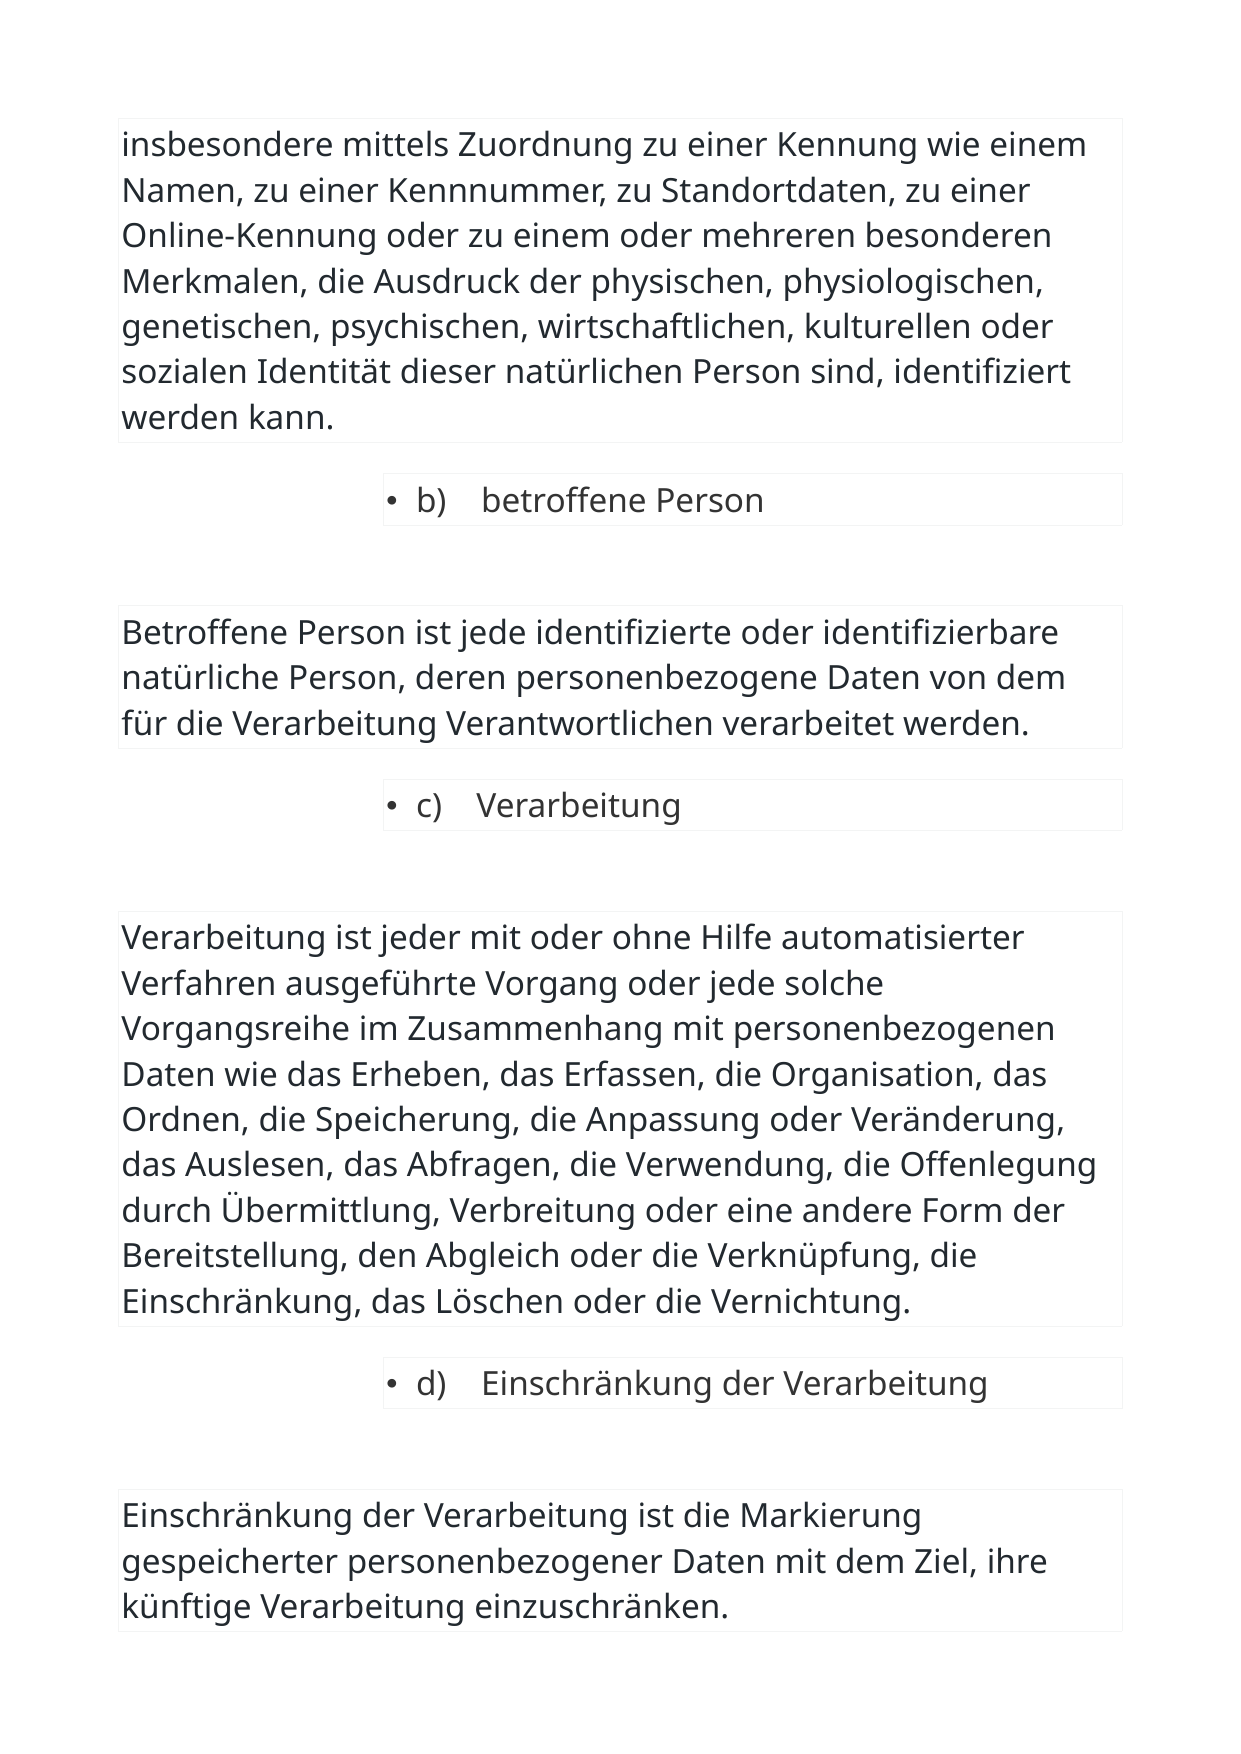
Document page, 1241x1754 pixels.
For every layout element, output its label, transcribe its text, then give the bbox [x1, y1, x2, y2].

list Verarbeitung ist jeder mit oder ohne Hilfe automatisierter Verfahren ausgeführte Vorgang oder jede solche Vorgangsreihe im Zusammenhang mit personenbezogenen Daten wie das Erheben, das Erfassen, die Organisation, das Ordnen, die Speicherung, die Anpassung oder Veränderung, das Auslesen, das Abfragen, die Verwendung, die Offenlegung durch Übermittlung, Verbreitung oder eine andere Form der Bereitstellung, den Abgleich oder die Verknüpfung, die Einschränkung, das Löschen oder die Vernichtung. [119, 912, 1122, 1326]
subtitle c) Verarbeitung [384, 780, 1122, 830]
list Betroffene Person ist jede identifizierte oder identifizierbare natürliche Person, deren personenbezogene Daten von dem für die Verarbeitung Verantwortlichen verarbeitet werden. [119, 606, 1122, 748]
subtitle d) Einschränkung der Verarbeitung [384, 1358, 1122, 1408]
subtitle b) betroffene Person [384, 474, 1122, 525]
list Einschränkung der Verarbeitung ist die Markierung gespeicherter personenbezogener Daten mit dem Ziel, ihre künftige Verarbeitung einzuschränken. [119, 1490, 1122, 1631]
list insbesondere mittels Zuordnung zu einer Kennung wie einem Namen, zu einer Kennnummer, zu Standortdaten, zu einer Online-Kennung oder zu einem oder mehreren besonderen Merkmalen, die Ausdruck der physischen, physiologischen, genetischen, psychischen, wirtschaftlichen, kulturellen oder sozialen Identität dieser natürlichen Person sind, identifiziert werden kann. [119, 119, 1122, 442]
